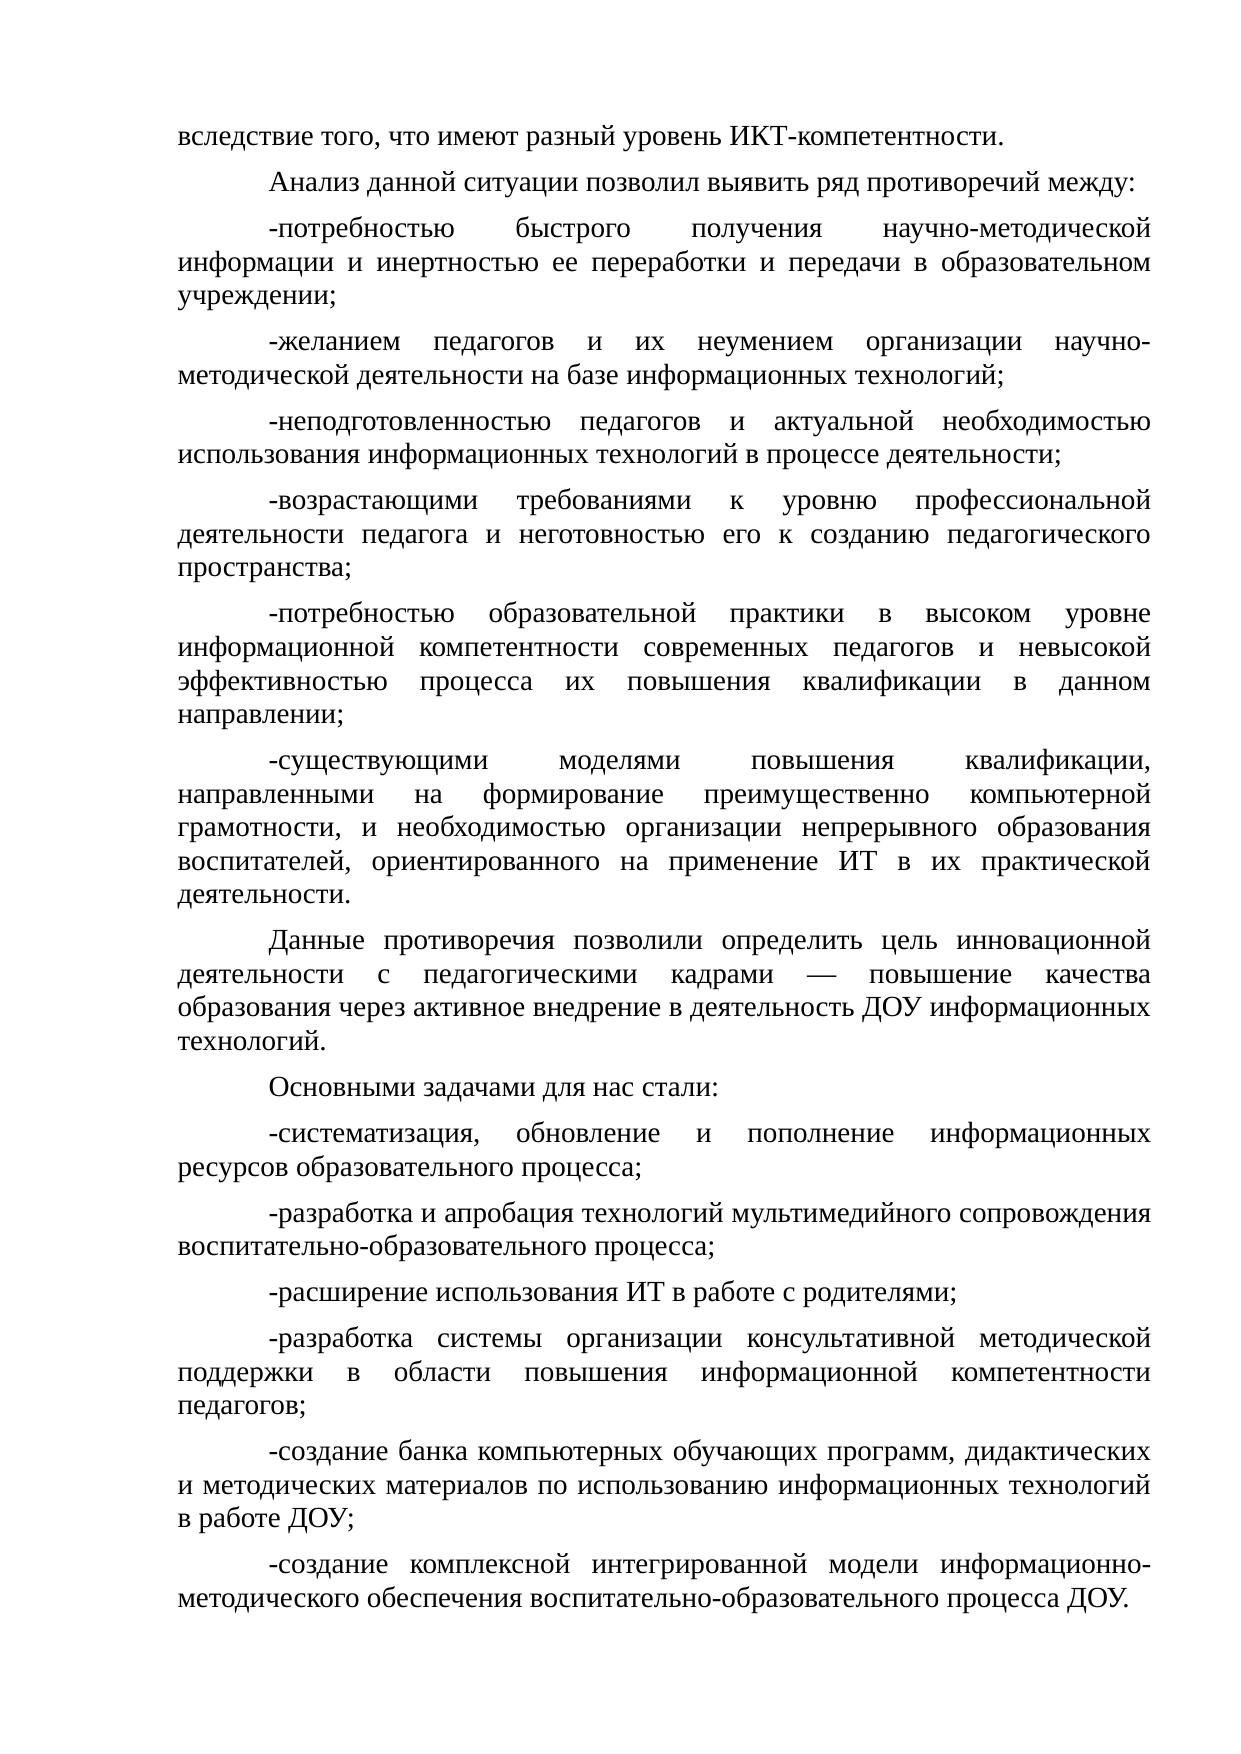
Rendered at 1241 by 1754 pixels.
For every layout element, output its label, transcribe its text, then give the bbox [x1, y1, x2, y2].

text -потребностью образовательной практики в высоком уровне информационной компетентности современных педагогов и невысокой эффективностью процесса их повышения квалификации в данном направлении; [177, 596, 1152, 730]
text Основными задачами для нас стали: [177, 1069, 1152, 1103]
text -расширение использования ИТ в работе с родителями; [177, 1274, 1152, 1308]
text вследствие того, что имеют разный уровень ИКТ-компетентности. [177, 118, 1152, 152]
text -разработка системы организации консультативной методической поддержки в области повышения информационной компетентности педагогов; [177, 1320, 1152, 1421]
text -создание комплексной интегрированной модели информационно-методического обеспечения воспитательно-образовательного процесса ДОУ. [177, 1547, 1152, 1614]
text Анализ данной ситуации позволил выявить ряд противоречий между: [177, 164, 1152, 198]
text -создание банка компьютерных обучающих программ, дидактических и методических материалов по использованию информационных технологий в работе ДОУ; [177, 1433, 1152, 1534]
text -потребностью быстрого получения научно-методической информации и инертностью ее переработки и передачи в образовательном учреждении; [177, 210, 1152, 311]
text Данные противоречия позволили определить цель инновационной деятельности с педагогическими кадрами — повышение качества образования через активное внедрение в деятельность ДОУ информационных технологий. [177, 922, 1152, 1057]
text -неподготовленностью педагогов и актуальной необходимостью использования информационных технологий в процессе деятельности; [177, 403, 1152, 470]
text -возрастающими требованиями к уровню профессиональной деятельности педагога и неготовностью его к созданию педагогического пространства; [177, 482, 1152, 583]
text -существующими моделями повышения квалификации, направленными на формирование преимущественно компьютерной грамотности, и необходимостью организации непрерывного образования воспитателей, ориентированного на применение ИТ в их практической деятельности. [177, 742, 1152, 910]
text -разработка и апробация технологий мультимедийного сопровождения воспитательно-образовательного процесса; [177, 1195, 1152, 1262]
text -систематизация, обновление и пополнение информационных ресурсов образовательного процесса; [177, 1115, 1152, 1182]
text -желанием педагогов и их неумением организации научно-методической деятельности на базе информационных технологий; [177, 323, 1152, 390]
